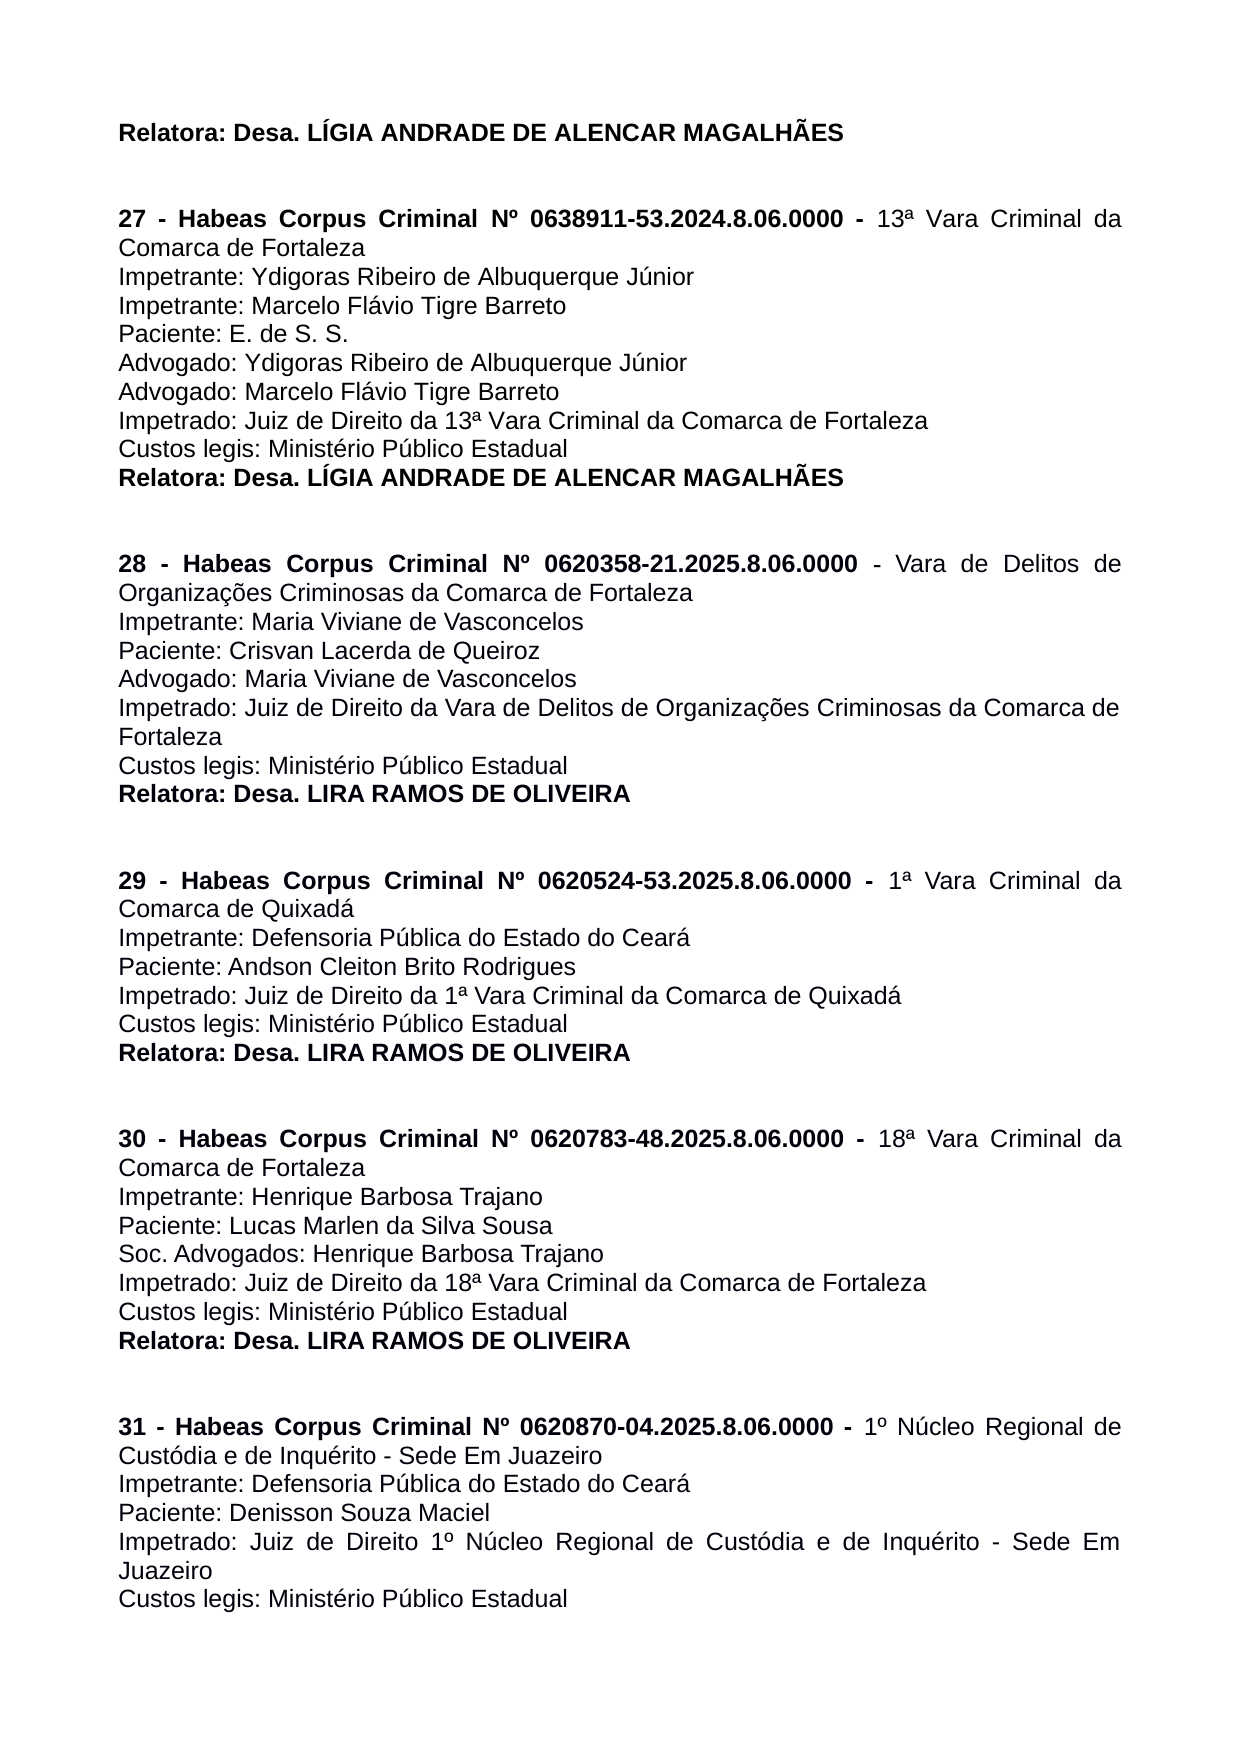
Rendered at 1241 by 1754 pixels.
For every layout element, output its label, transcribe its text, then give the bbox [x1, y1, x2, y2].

text Relatora: Desa. LIRA RAMOS DE OLIVEIRA [118, 1326, 1122, 1354]
text Custos legis: Ministério Público Estadual [118, 1297, 1122, 1326]
text Paciente: Crisvan Lacerda de Queiroz [118, 636, 1122, 664]
text Custos legis: Ministério Público Estadual [118, 751, 1122, 779]
text Impetrante: Maria Viviane de Vasconcelos [118, 607, 1122, 636]
text Custos legis: Ministério Público Estadual [118, 434, 1122, 463]
text 27 - Habeas Corpus Criminal Nº 0638911-53.2024.8.06.0000 - 13ª Vara Criminal da Comarca de Fortaleza [118, 204, 1122, 262]
text 28 - Habeas Corpus Criminal Nº 0620358-21.2025.8.06.0000 - Vara de Delitos de Organizações Criminosas da Comarca de Fortaleza [118, 549, 1122, 607]
text Paciente: Lucas Marlen da Silva Sousa [118, 1211, 1122, 1239]
text Impetrado: Juiz de Direito da 13ª Vara Criminal da Comarca de Fortaleza [118, 406, 1122, 434]
text Impetrante: Defensoria Pública do Estado do Ceará [118, 923, 1122, 952]
text Relatora: Desa. LÍGIA ANDRADE DE ALENCAR MAGALHÃES [118, 118, 1122, 147]
text Paciente: E. de S. S. [118, 319, 1122, 348]
text Paciente: Andson Cleiton Brito Rodrigues [118, 952, 1122, 981]
text Relatora: Desa. LÍGIA ANDRADE DE ALENCAR MAGALHÃES [118, 463, 1122, 492]
text 29 - Habeas Corpus Criminal Nº 0620524-53.2025.8.06.0000 - 1ª Vara Criminal da Comarca de Quixadá [118, 866, 1122, 923]
text Relatora: Desa. LIRA RAMOS DE OLIVEIRA [118, 1038, 1122, 1067]
text Impetrado: Juiz de Direito da 1ª Vara Criminal da Comarca de Quixadá [118, 981, 1122, 1009]
text Impetrante: Defensoria Pública do Estado do Ceará [118, 1469, 1122, 1498]
text 30 - Habeas Corpus Criminal Nº 0620783-48.2025.8.06.0000 - 18ª Vara Criminal da Comarca de Fortaleza [118, 1124, 1122, 1182]
text Impetrante: Henrique Barbosa Trajano [118, 1182, 1122, 1211]
text Advogado: Maria Viviane de Vasconcelos [118, 664, 1122, 693]
text Impetrante: Marcelo Flávio Tigre Barreto [118, 291, 1122, 319]
text Soc. Advogados: Henrique Barbosa Trajano [118, 1239, 1122, 1268]
text Impetrado: Juiz de Direito da Vara de Delitos de Organizações Criminosas da Comarca de Fortaleza [118, 693, 1122, 751]
text Impetrante: Ydigoras Ribeiro de Albuquerque Júnior [118, 262, 1122, 291]
text Advogado: Ydigoras Ribeiro de Albuquerque Júnior [118, 348, 1122, 377]
text Impetrado: Juiz de Direito 1º Núcleo Regional de Custódia e de Inquérito - Sede Em Juazeiro [118, 1527, 1122, 1584]
text Relatora: Desa. LIRA RAMOS DE OLIVEIRA [118, 779, 1122, 808]
text 31 - Habeas Corpus Criminal Nº 0620870-04.2025.8.06.0000 - 1º Núcleo Regional de Custódia e de Inquérito - Sede Em Juazeiro [118, 1412, 1122, 1469]
text Impetrado: Juiz de Direito da 18ª Vara Criminal da Comarca de Fortaleza [118, 1268, 1122, 1297]
text Custos legis: Ministério Público Estadual [118, 1009, 1122, 1038]
text Advogado: Marcelo Flávio Tigre Barreto [118, 377, 1122, 406]
text Custos legis: Ministério Público Estadual [118, 1584, 1122, 1613]
text Paciente: Denisson Souza Maciel [118, 1498, 1122, 1527]
